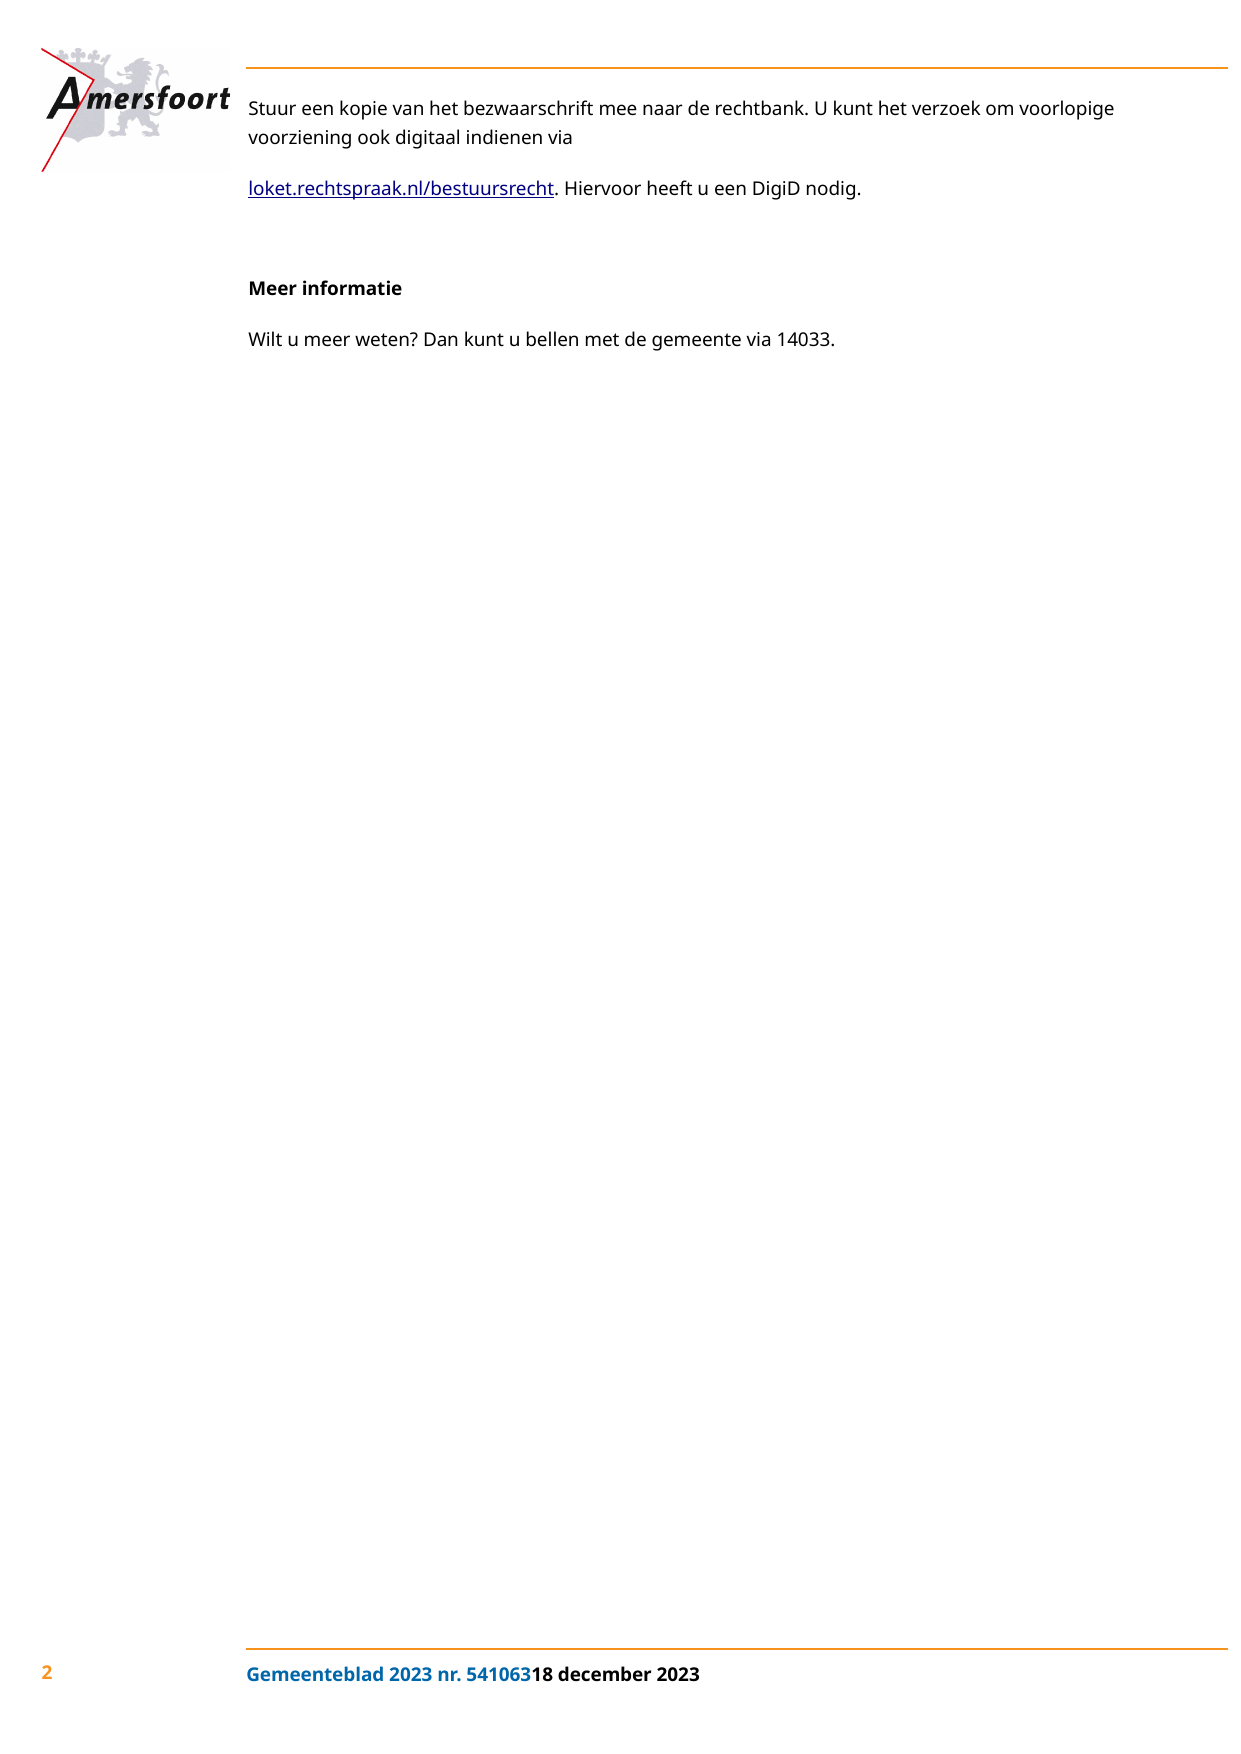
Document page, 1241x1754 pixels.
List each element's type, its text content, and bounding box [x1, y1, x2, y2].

picture [41, 47, 231, 172]
text Stuur een kopie van het bezwaarschrift mee naar de rechtbank. U kunt het verzoek om voorlopige voorziening ook digitaal indienen via [248, 95, 1152, 150]
text Meer informatie [248, 276, 1152, 301]
text Wilt u meer weten? Dan kunt u bellen met de gemeente via 14033. [248, 326, 1152, 352]
text loket.rechtspraak.nl/bestuursrecht. Hiervoor heeft u een DigiD nodig. [248, 175, 1152, 201]
